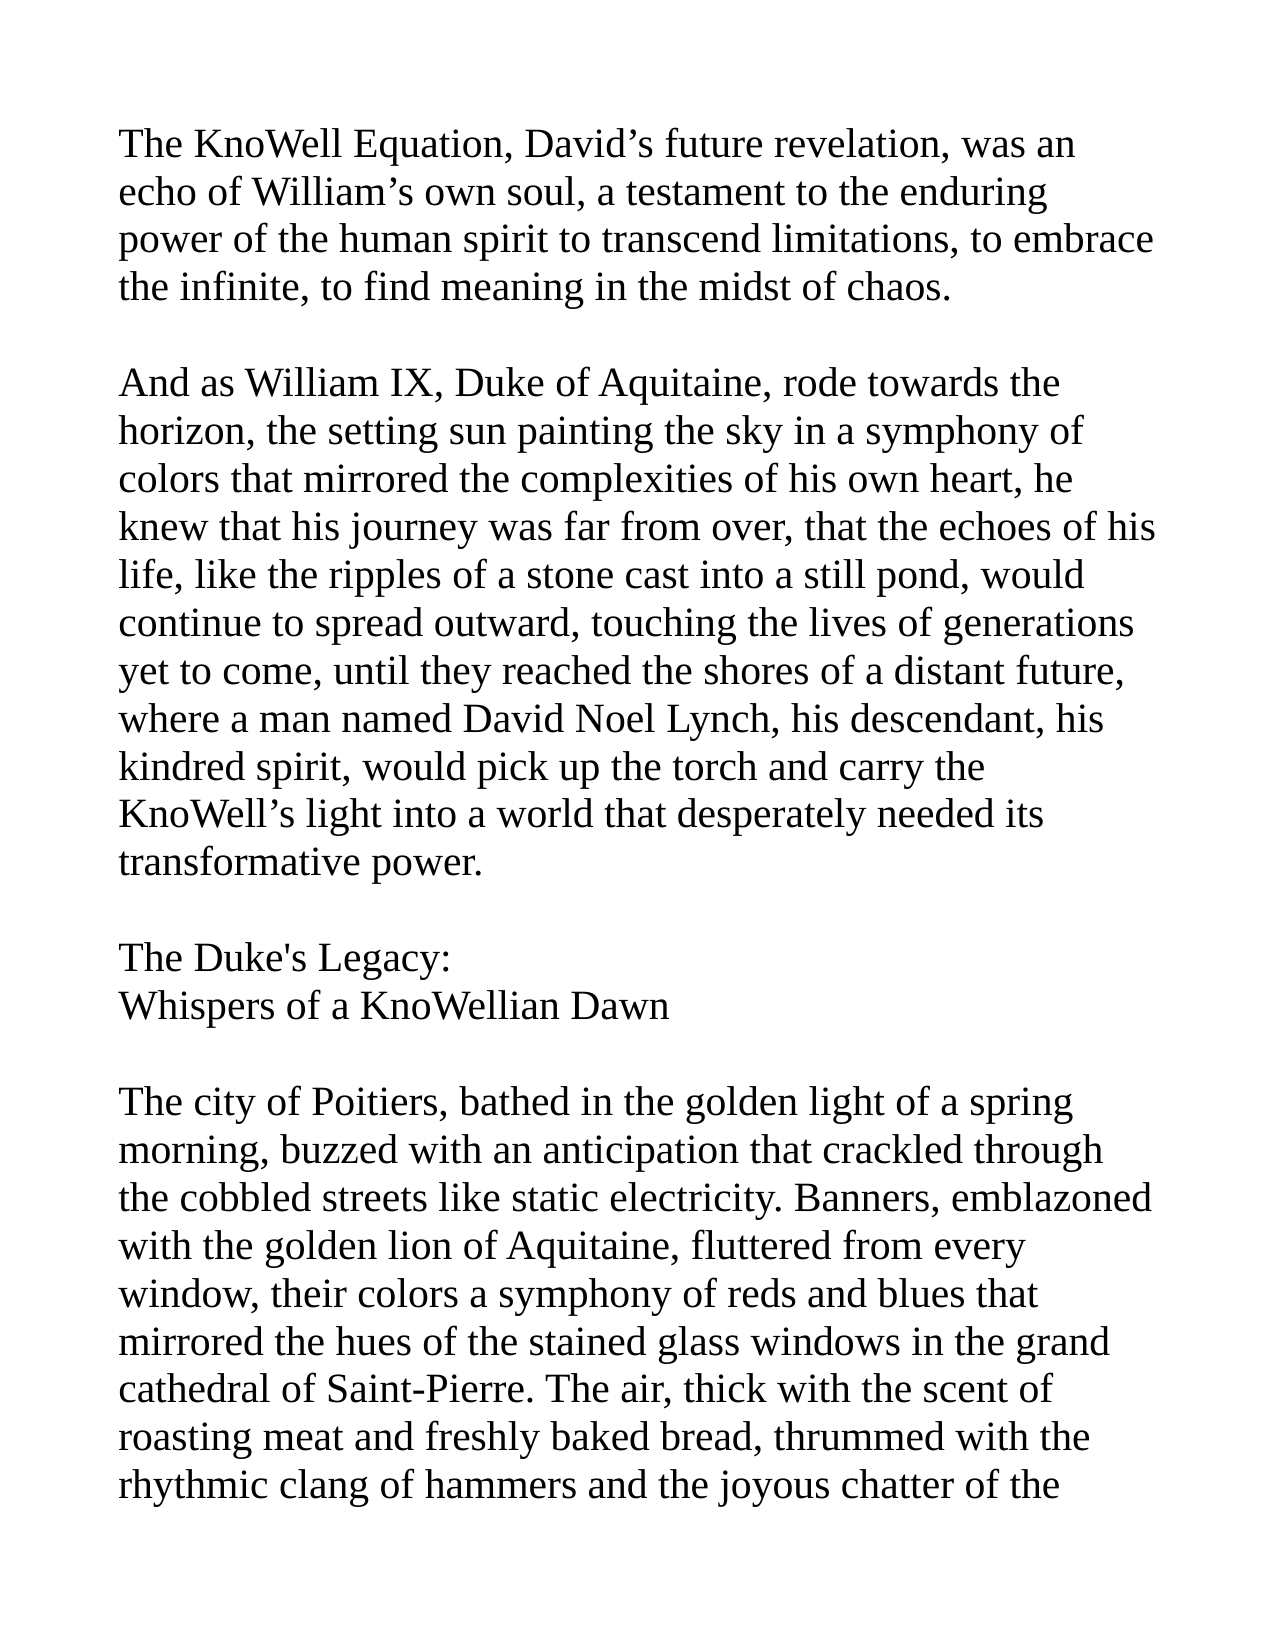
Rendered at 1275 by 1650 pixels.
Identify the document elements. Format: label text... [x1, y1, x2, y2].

text The city of Poitiers, bathed in the golden light of a spring morning, buzzed with an anticipation that crackled through the cobbled streets like static electricity. Banners, emblazoned with the golden lion of Aquitaine, fluttered from every window, their colors a symphony of reds and blues that mirrored the hues of the stained glass windows in the grand cathedral of Saint-Pierre. The air, thick with the scent of roasting meat and freshly baked bread, thrummed with the rhythmic clang of hammers and the joyous chatter of the [118, 1076, 1157, 1508]
text The KnoWell Equation, David’s future revelation, was an echo of William’s own soul, a testament to the enduring power of the human spirit to transcend limitations, to embrace the infinite, to find meaning in the midst of chaos. [118, 118, 1157, 310]
text And as William IX, Duke of Aquitaine, rode towards the horizon, the setting sun painting the sky in a symphony of colors that mirrored the complexities of his own heart, he knew that his journey was far from over, that the echoes of his life, like the ripples of a stone cast into a still pond, would continue to spread outward, touching the lives of generations yet to come, until they reached the shores of a distant future, where a man named David Noel Lynch, his descendant, his kindred spirit, would pick up the torch and carry the KnoWell’s light into a world that desperately needed its transformative power. [118, 358, 1157, 885]
text Whispers of a KnoWellian Dawn [118, 981, 1157, 1028]
text The Duke's Legacy: [118, 933, 1157, 981]
